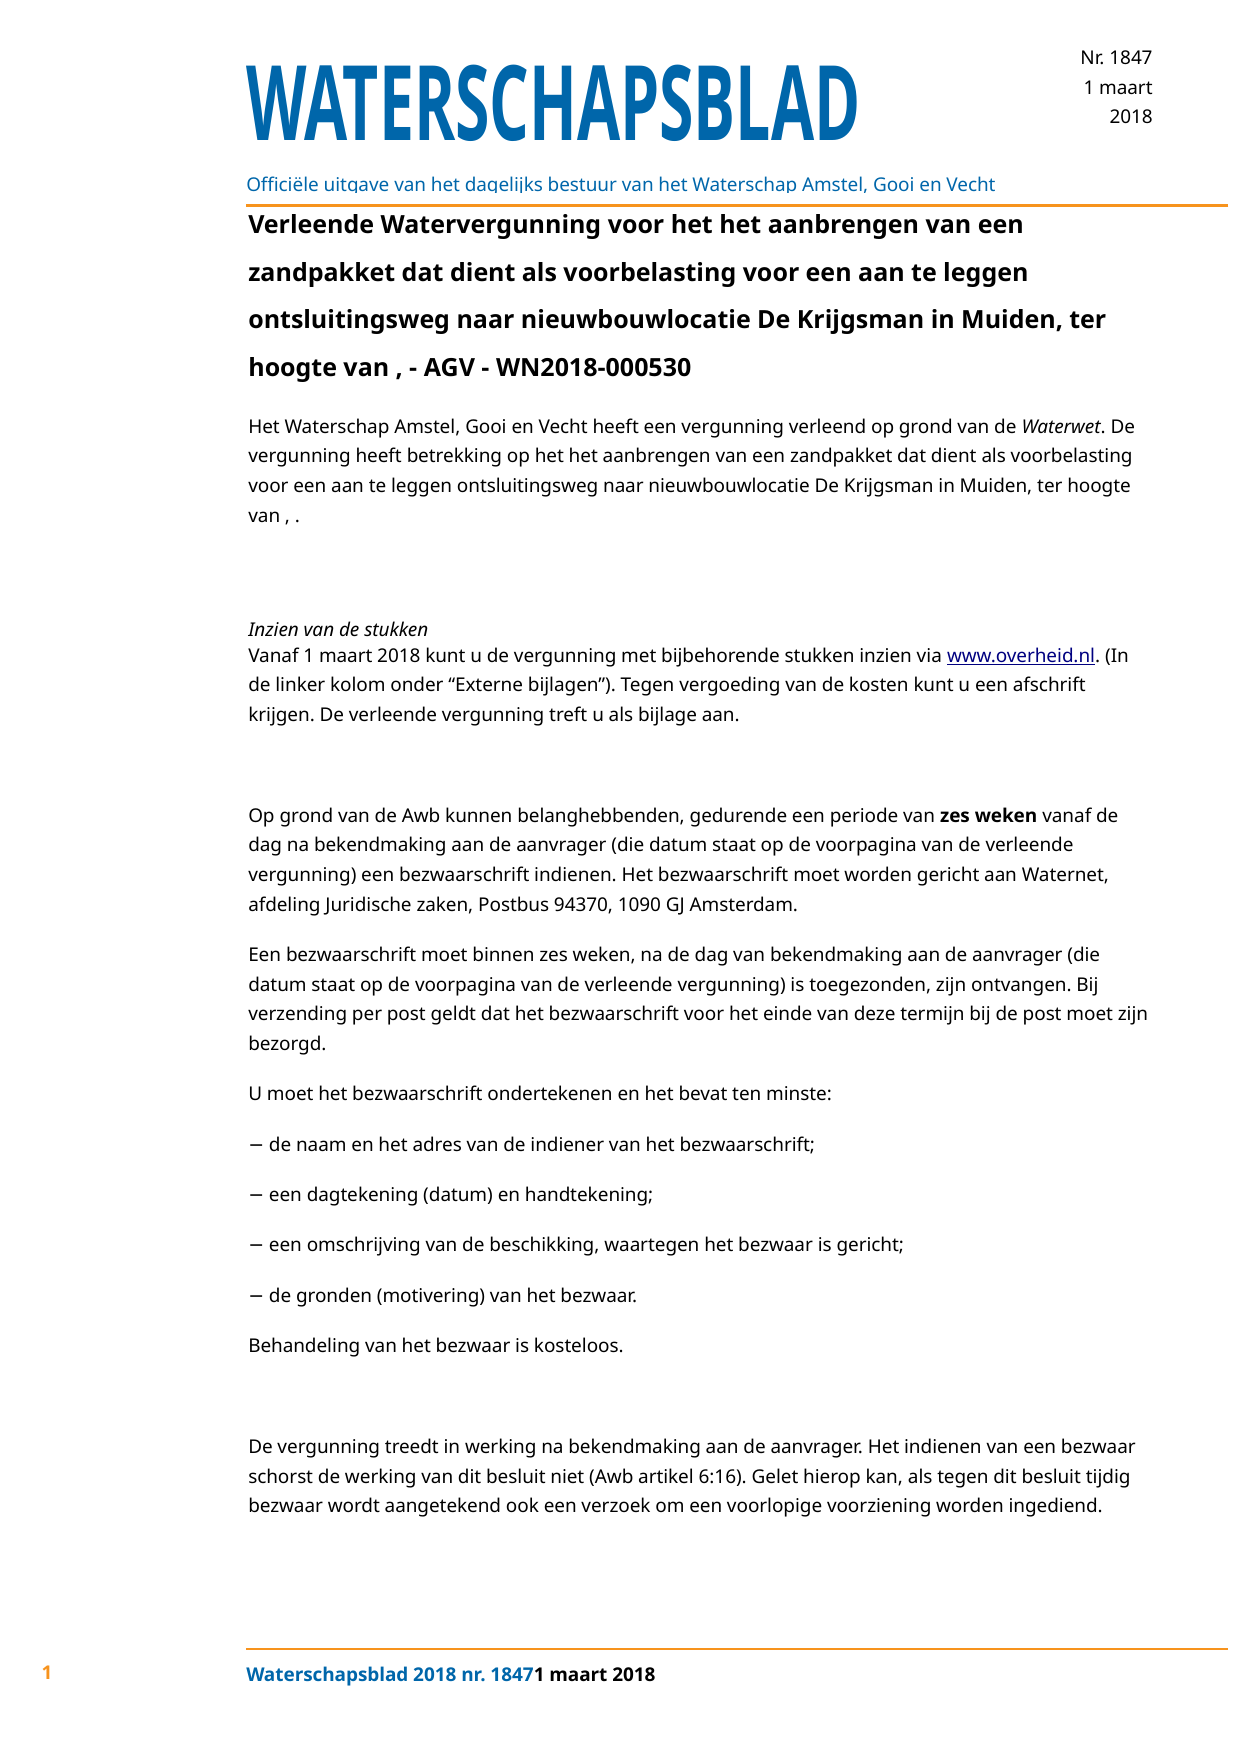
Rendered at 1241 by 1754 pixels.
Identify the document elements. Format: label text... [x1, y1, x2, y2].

text − een dagtekening (datum) en handtekening; [248, 1181, 1152, 1207]
text − de gronden (motivering) van het bezwaar. [248, 1282, 1152, 1308]
text Het Waterschap Amstel, Gooi en Vecht heeft een vergunning verleend op grond van de Waterwet. De vergunning heeft betrekking op het het aanbrengen van een zandpakket dat dient als voorbelasting voor een aan te leggen ontsluitingsweg naar nieuwbouwlocatie De Krijgsman in Muiden, ter hoogte van , . [248, 413, 1152, 528]
text Behandeling van het bezwaar is kosteloos. [248, 1332, 1152, 1358]
text U moet het bezwaarschrift ondertekenen en het bevat ten minste: [248, 1080, 1152, 1106]
text De vergunning treedt in werking na bekendmaking aan de aanvrager. Het indienen van een bezwaar schorst de werking van dit besluit niet (Awb artikel 6:16). Gelet hierop kan, als tegen dit besluit tijdig bezwaar wordt aangetekend ook een verzoek om een voorlopige voorziening worden ingediend. [248, 1433, 1152, 1518]
text Verleende Watervergunning voor het het aanbrengen van een zandpakket dat dient als voorbelasting voor een aan te leggen ontsluitingsweg naar nieuwbouwlocatie De Krijgsman in Muiden, ter hoogte van , - AGV - WN2018-000530 [248, 207, 1152, 384]
text Op grond van de Awb kunnen belanghebbenden, gedurende een periode van zes weken vanaf de dag na bekendmaking aan de aanvrager (die datum staat op de voorpagina van de verleende vergunning) een bezwaarschrift indienen. Het bezwaarschrift moet worden gericht aan Waternet, afdeling Juridische zaken, Postbus 94370, 1090 GJ Amsterdam. [248, 802, 1152, 916]
picture [41, 47, 231, 172]
text Inzien van de stukken [248, 616, 1152, 642]
text − de naam en het adres van de indiener van het bezwaarschrift; [248, 1131, 1152, 1156]
text − een omschrijving van de beschikking, waartegen het bezwaar is gericht; [248, 1232, 1152, 1257]
text Vanaf 1 maart 2018 kunt u de vergunning met bijbehorende stukken inzien via www.overheid.nl. (In de linker kolom onder “Externe bijlagen”). Tegen vergoeding van de kosten kunt u een afschrift krijgen. De verleende vergunning treft u als bijlage aan. [248, 642, 1152, 727]
text Een bezwaarschrift moet binnen zes weken, na de dag van bekendmaking aan de aanvrager (die datum staat op de voorpagina van de verleende vergunning) is toegezonden, zijn ontvangen. Bij verzending per post geldt dat het bezwaarschrift voor het einde van deze termijn bij de post moet zijn bezorgd. [248, 941, 1152, 1056]
